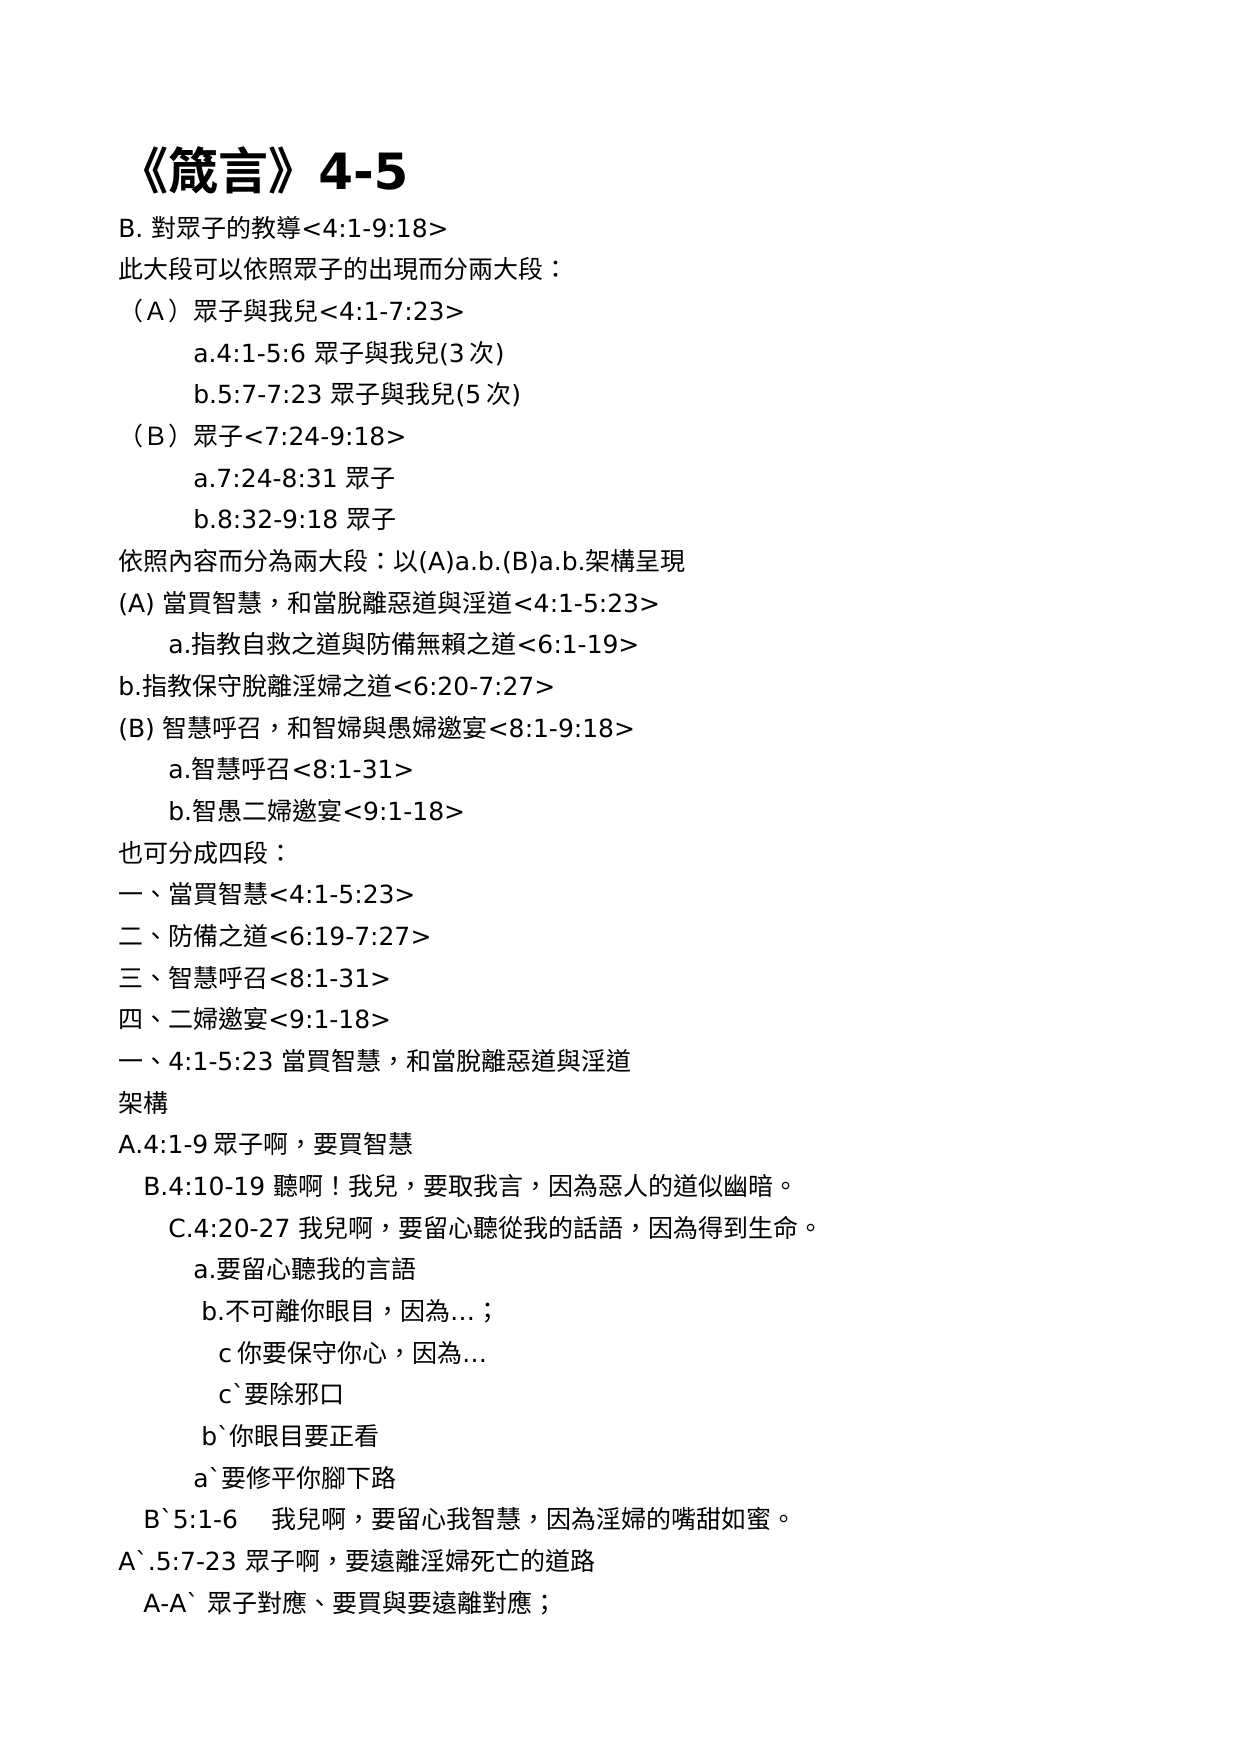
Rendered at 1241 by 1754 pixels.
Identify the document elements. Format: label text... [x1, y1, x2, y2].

text a.智慧呼召<8:1-31> [118, 756, 1122, 785]
text B`5:1-6 我兒啊，要留心我智慧，因為淫婦的嘴甜如蜜。 [118, 1506, 1122, 1535]
text A`.5:7-23 眾子啊，要遠離淫婦死亡的道路 [118, 1547, 1122, 1576]
text c你要保守你心，因為… [118, 1339, 1122, 1368]
text a.要留心聽我的言語 [118, 1256, 1122, 1285]
text 一、當買智慧<4:1-5:23> [118, 881, 1122, 910]
text C.4:20-27 我兒啊，要留心聽從我的話語，因為得到生命。 [118, 1214, 1122, 1243]
text b.指教保守脫離淫婦之道<6:20-7:27> [118, 672, 1122, 701]
text b`你眼目要正看 [118, 1422, 1122, 1451]
text 此大段可以依照眾子的出現而分兩大段： [118, 256, 1122, 285]
text B. 對眾子的教導<4:1-9:18> [118, 214, 1122, 243]
text b.智愚二婦邀宴<9:1-18> [118, 797, 1122, 826]
text 二、防備之道<6:19-7:27> [118, 922, 1122, 951]
text b.不可離你眼目，因為…； [118, 1297, 1122, 1326]
text （Ｂ）眾子<7:24-9:18> [118, 422, 1122, 451]
text 一、4:1-5:23 當買智慧，和當脫離惡道與淫道 [118, 1047, 1122, 1076]
text a.指教自救之道與防備無賴之道<6:1-19> [118, 631, 1122, 660]
text B.4:10-19 聽啊！我兒，要取我言，因為惡人的道似幽暗。 [118, 1172, 1122, 1201]
text b.5:7-7:23 眾子與我兒(5次) [118, 381, 1122, 410]
text a.4:1-5:6 眾子與我兒(3次) [118, 339, 1122, 368]
text 架構 [118, 1089, 1122, 1118]
text 也可分成四段： [118, 839, 1122, 868]
text (B) 智慧呼召，和智婦與愚婦邀宴<8:1-9:18> [118, 714, 1122, 743]
text （Ａ）眾子與我兒<4:1-7:23> [118, 297, 1122, 326]
text 依照內容而分為兩大段：以(A)a.b.(B)a.b.架構呈現 [118, 547, 1122, 576]
text 三、智慧呼召<8:1-31> [118, 964, 1122, 993]
text (A) 當買智慧，和當脫離惡道與淫道<4:1-5:23> [118, 589, 1122, 618]
text c`要除邪口 [118, 1381, 1122, 1410]
text a`要修平你腳下路 [118, 1464, 1122, 1493]
text A-A` 眾子對應、要買與要遠離對應； [118, 1589, 1122, 1618]
text 四、二婦邀宴<9:1-18> [118, 1006, 1122, 1035]
text b.8:32-9:18 眾子 [118, 506, 1122, 535]
subtitle 《箴言》4-5 [118, 143, 1122, 201]
text A.4:1-9眾子啊，要買智慧 [118, 1131, 1122, 1160]
text a.7:24-8:31 眾子 [118, 464, 1122, 493]
